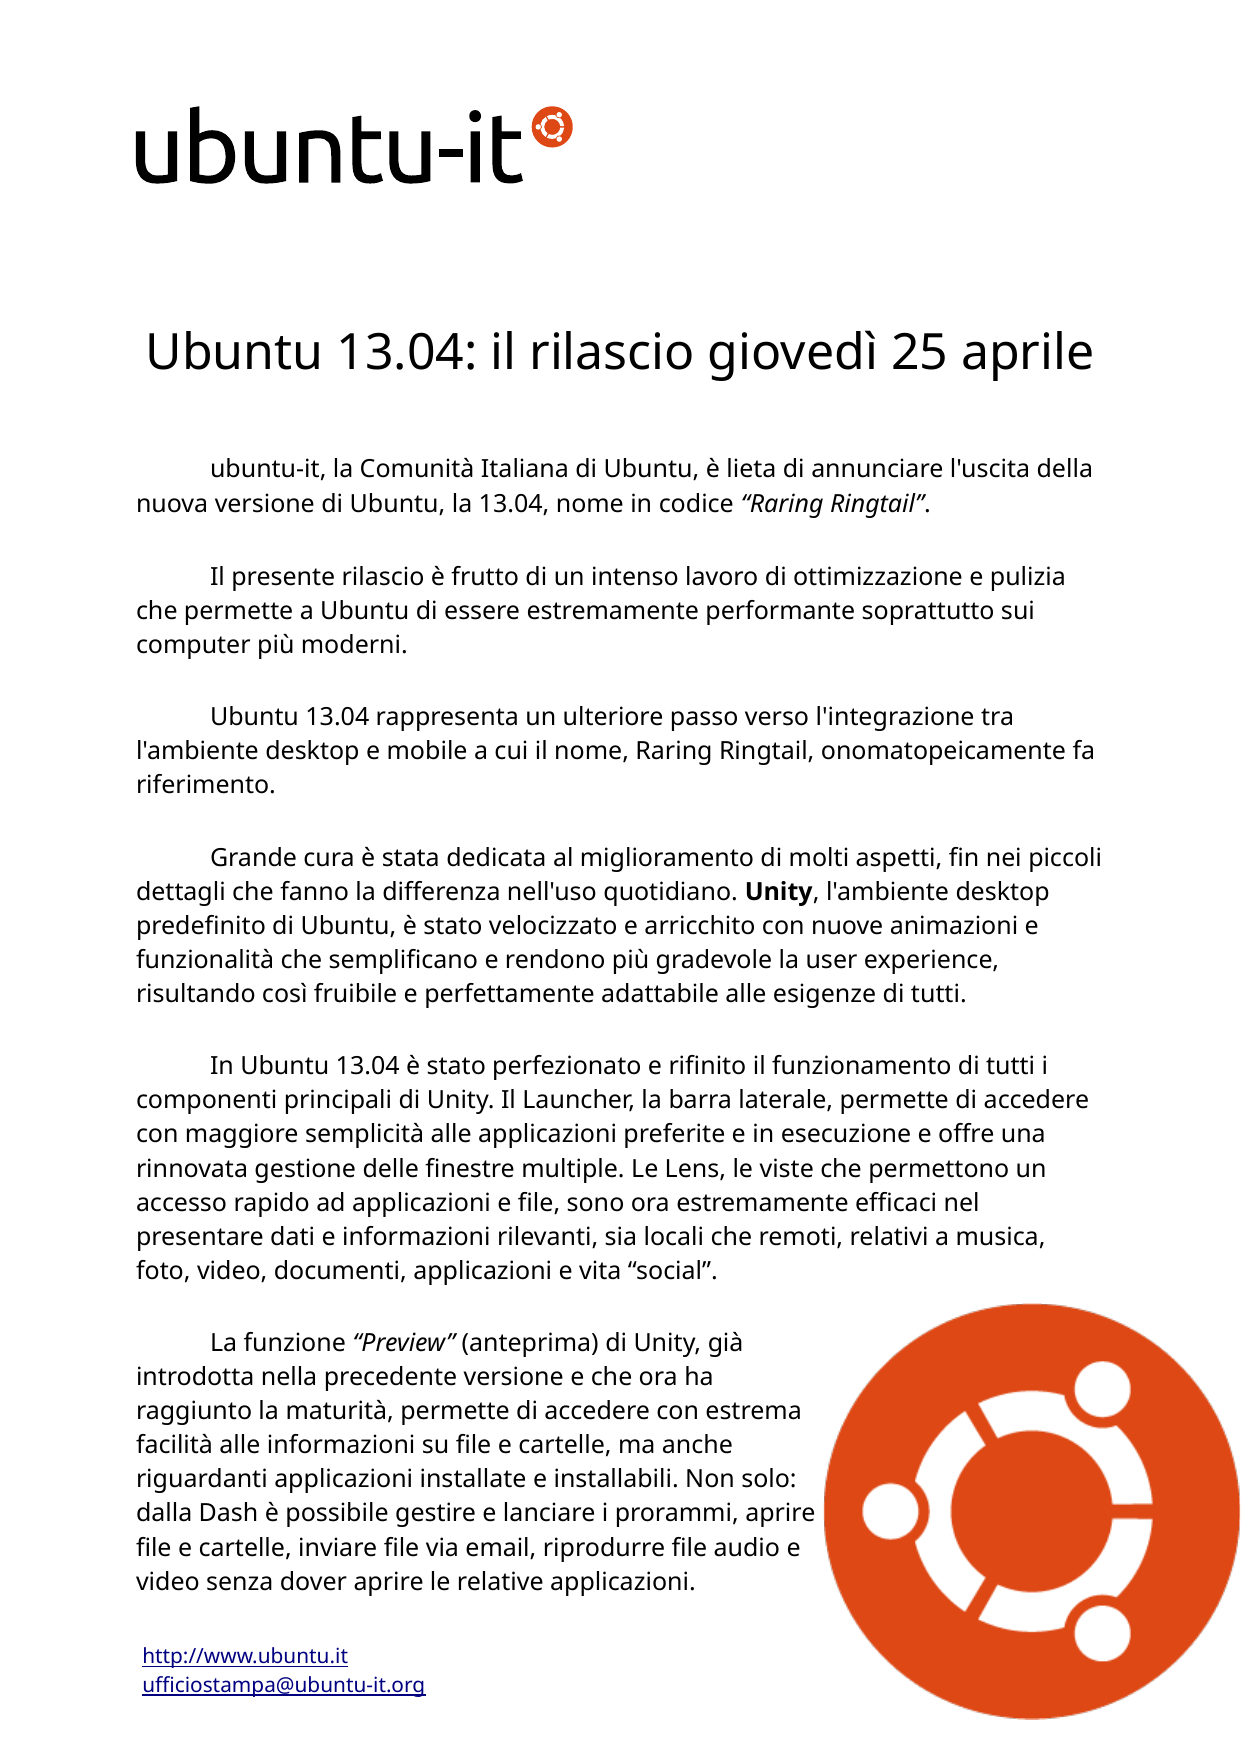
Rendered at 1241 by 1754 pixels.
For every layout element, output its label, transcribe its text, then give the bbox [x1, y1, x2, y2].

text Grande cura è stata dedicata al miglioramento di molti aspetti, fin nei piccoli dettagli che fanno la differenza nell'uso quotidiano. Unity, l'ambiente desktop predefinito di Ubuntu, è stato velocizzato e arricchito con nuove animazioni e funzionalità che semplificano e rendono più gradevole la user experience, risultando così fruibile e perfettamente adattabile alle esigenze di tutti. [136, 839, 1104, 1010]
text La funzione “Preview” (anteprima) di Unity, già introdotta nella precedente versione e che ora ha raggiunto la maturità, permette di accedere con estrema facilità alle informazioni su file e cartelle, ma anche riguardanti applicazioni installate e installabili. Non solo: dalla Dash è possibile gestire e lanciare i prorammi, aprire file e cartelle, inviare file via email, riprodurre file audio e video senza dover aprire le relative applicazioni. [136, 1325, 823, 1597]
text ubuntu-it, la Comunità Italiana di Ubuntu, è lieta di annunciare l'uscita della nuova versione di Ubuntu, la 13.04, nome in codice “Raring Ringtail”. [136, 448, 1104, 520]
text Ubuntu 13.04 rappresenta un ulteriore passo verso l'integrazione tra l'ambiente desktop e mobile a cui il nome, Raring Ringtail, onomatopeicamente fa riferimento. [136, 699, 1104, 801]
text Il presente rilascio è frutto di un intenso lavoro di ottimizzazione e pulizia che permette a Ubuntu di essere estremamente performante soprattutto sui computer più moderni. [136, 558, 1104, 661]
text In Ubuntu 13.04 è stato perfezionato e rifinito il funzionamento di tutti i componenti principali di Unity. Il Launcher, la barra laterale, permette di accedere con maggiore semplicità alle applicazioni preferite e in esecuzione e offre una rinnovata gestione delle finestre multiple. Le Lens, le viste che permettono un accesso rapido ad applicazioni e file, sono ora estremamente efficaci nel presentare dati e informazioni rilevanti, sia locali che remoti, relativi a musica, foto, video, documenti, applicazioni e vita “social”. [136, 1048, 1104, 1286]
picture [823, 1303, 1241, 1720]
text Ubuntu 13.04: il rilascio giovedì 25 aprile [136, 316, 1104, 384]
